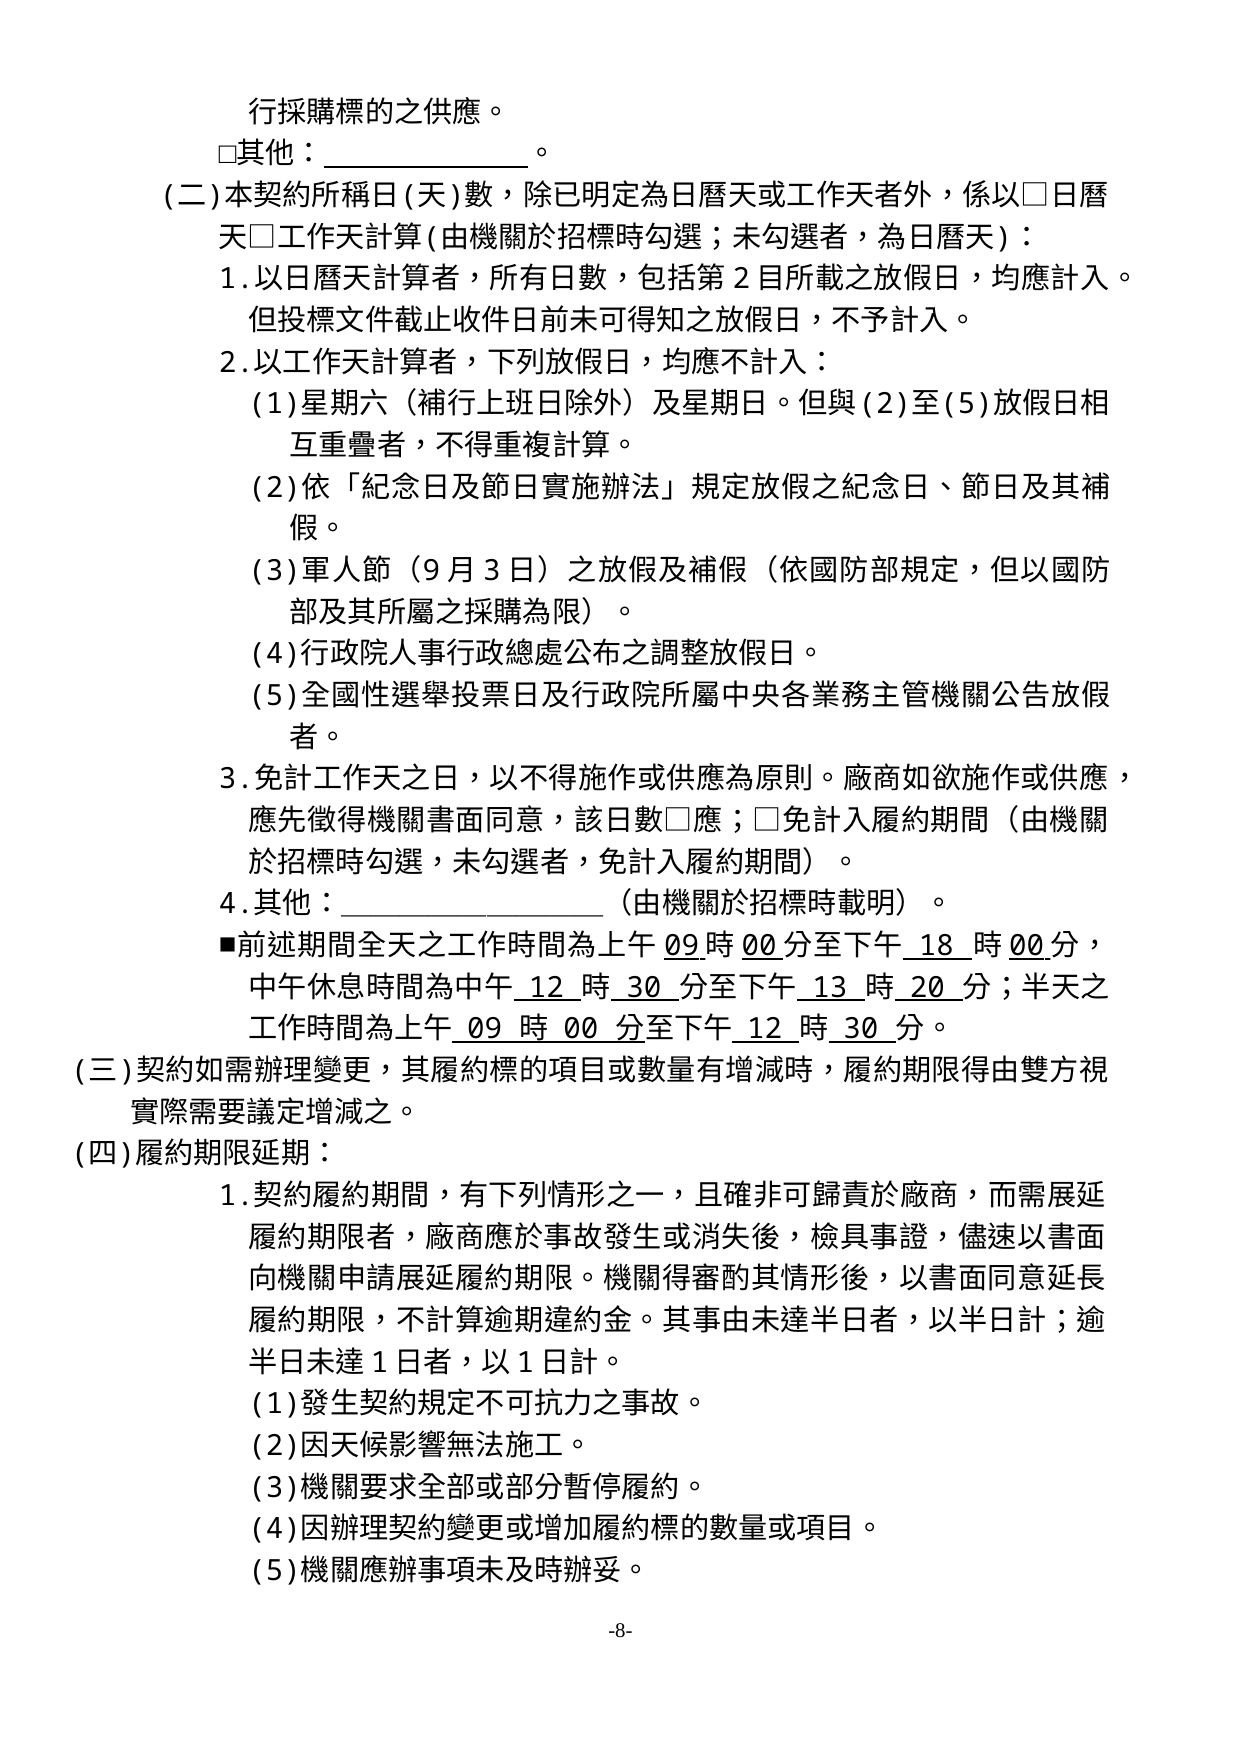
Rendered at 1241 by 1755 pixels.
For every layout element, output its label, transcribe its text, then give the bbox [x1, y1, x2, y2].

text (四)履約期限延期： [71, 1130, 1110, 1172]
text 1.契約履約期間，有下列情形之一，且確非可歸責於廠商，而需展延履約期限者，廠商應於事故發生或消失後，檢具事證，儘速以書面向機關申請展延履約期限。機關得審酌其情形後，以書面同意延長履約期限，不計算逾期違約金。其事由未達半日者，以半日計；逾半日未達1日者，以1日計。 [218, 1172, 1108, 1380]
text 行採購標的之供應。 [218, 89, 1110, 130]
text (1)發生契約規定不可抗力之事故。 [248, 1380, 1110, 1422]
text 1.以日曆天計算者，所有日數，包括第2目所載之放假日，均應計入。但投標文件截止收件日前未可得知之放假日，不予計入。 [218, 255, 1110, 339]
text (4)行政院人事行政總處公布之調整放假日。 [248, 630, 1110, 672]
text (4)因辦理契約變更或增加履約標的數量或項目。 [248, 1505, 1110, 1547]
text □其他： 。 [218, 130, 1110, 172]
text (二)本契約所稱日(天)數，除已明定為日曆天或工作天者外，係以□日曆天□工作天計算(由機關於招標時勾選；未勾選者，為日曆天)： [159, 172, 1110, 255]
text (3)機關要求全部或部分暫停履約。 [248, 1464, 1110, 1505]
text 4.其他：＿＿＿＿＿＿＿＿＿（由機關於招標時載明）。 [218, 880, 1110, 922]
text (3)軍人節（9月3日）之放假及補假（依國防部規定，但以國防部及其所屬之採購為限）。 [248, 547, 1110, 630]
text (5)機關應辦事項未及時辦妥。 [248, 1547, 1110, 1589]
text ■前述期間全天之工作時間為上午09時00分至下午 18 時00分，中午休息時間為中午 12 時 30 分至下午 13 時 20 分；半天之工作時間為上午 09 時 00 分至下午 12 時 30 分。 [218, 922, 1110, 1047]
text (5)全國性選舉投票日及行政院所屬中央各業務主管機關公告放假者。 [248, 672, 1110, 755]
text 2.以工作天計算者，下列放假日，均應不計入： [218, 339, 1110, 380]
text (2)依「紀念日及節日實施辦法」規定放假之紀念日、節日及其補假。 [248, 464, 1110, 547]
text (2)因天候影響無法施工。 [248, 1422, 1110, 1464]
text (三)契約如需辦理變更，其履約標的項目或數量有增減時，履約期限得由雙方視實際需要議定增減之。 [71, 1047, 1110, 1130]
text (1)星期六（補行上班日除外）及星期日。但與(2)至(5)放假日相互重疊者，不得重複計算。 [248, 380, 1110, 464]
text 3.免計工作天之日，以不得施作或供應為原則。廠商如欲施作或供應，應先徵得機關書面同意，該日數□應；□免計入履約期間（由機關於招標時勾選，未勾選者，免計入履約期間）。 [218, 755, 1110, 880]
